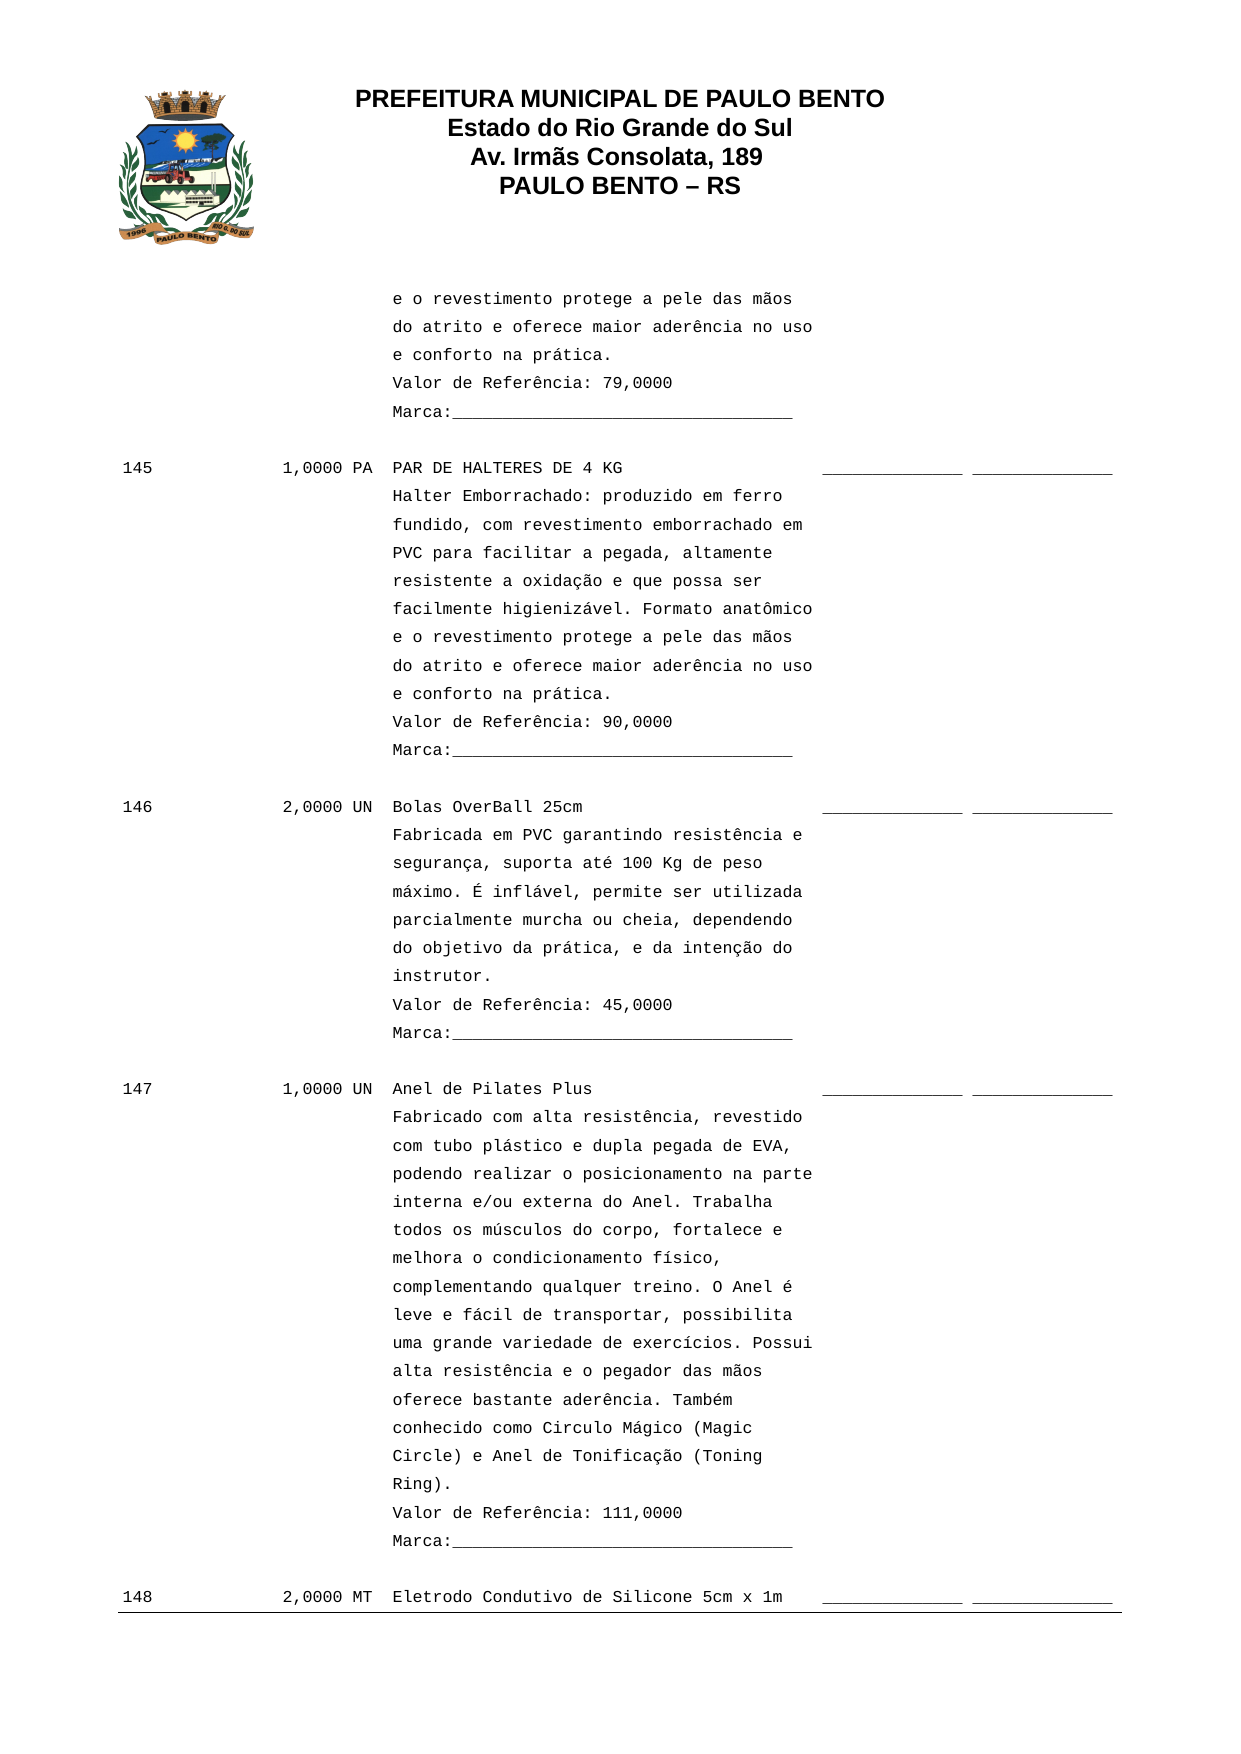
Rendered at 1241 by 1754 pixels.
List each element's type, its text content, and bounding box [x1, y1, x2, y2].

text e o revestimento protege a pele das mãos do atrito e oferece maior aderência no uso e conforto na prática. Valor de Referência: 79,0000 Marca:__________________________________ 145 1,0000 PA PAR DE HALTERES DE 4 KG ______________ ______________ Halter Emborrachado: produzido em ferro fundido, com revestimento emborrachado em PVC para facilitar a pegada, altamente resistente a oxidação e que possa ser facilmente higienizável. Formato anatômico e o revestimento protege a pele das mãos do atrito e oferece maior aderência no uso e conforto na prática. Valor de Referência: 90,0000 Marca:__________________________________ 146 2,0000 UN Bolas OverBall 25cm ______________ ______________ Fabricada em PVC garantindo resistência e segurança, suporta até 100 Kg de peso máximo. É inflável, permite ser utilizada parcialmente murcha ou cheia, dependendo do objetivo da prática, e da intenção do instrutor. Valor de Referência: 45,0000 Marca:__________________________________ 147 1,0000 UN Anel de Pilates Plus ______________ ______________ Fabricado com alta resistência, revestido com tubo plástico e dupla pegada de EVA, podendo realizar o posicionamento na parte interna e/ou externa do Anel. Trabalha todos os músculos do corpo, fortalece e melhora o condicionamento físico, complementando qualquer treino. O Anel é leve e fácil de transportar, possibilita uma grande variedade de exercícios. Possui alta resistência e o pegador das mãos oferece bastante aderência. Também conhecido como Circulo Mágico (Magic Circle) e Anel de Tonificação (Toning Ring). Valor de Referência: 111,0000 Marca:__________________________________ 148 2,0000 MT Eletrodo Condutivo de Silicone 5cm x 1m ______________ ______________ [118, 286, 1122, 1612]
picture [118, 89, 254, 245]
